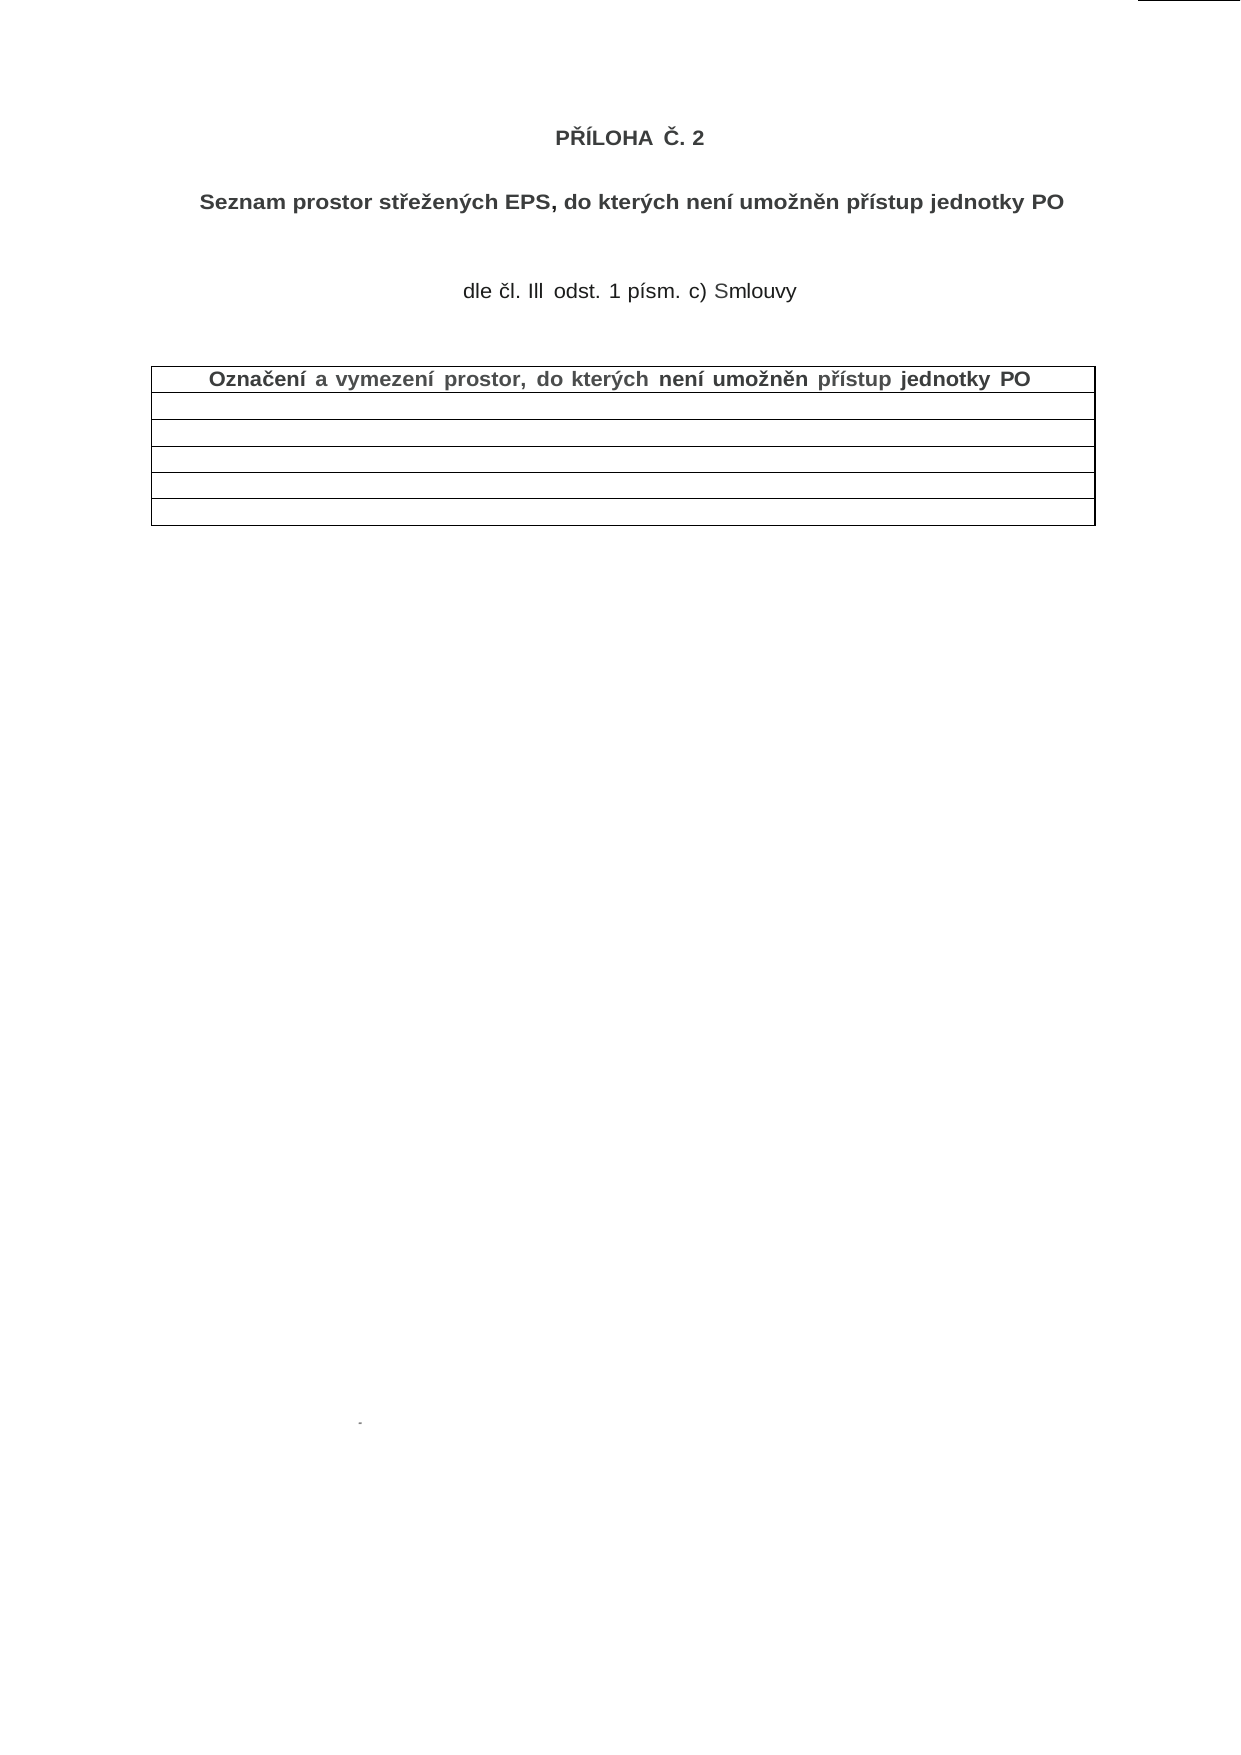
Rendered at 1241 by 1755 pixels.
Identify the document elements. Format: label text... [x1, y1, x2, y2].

text Seznam prostor střežených EPS, do kterých není umožněn přístup jednotky PO [133, 189, 1131, 213]
text dle čl. Ill odst. 1 písm. c) Smlouvy [133, 279, 1127, 303]
table_header Označení a vymezení prostor, do kterých není umožněn přístup jednotky PO [152, 367, 1094, 392]
table_cell [152, 447, 1094, 472]
table_cell [152, 393, 1094, 418]
table_cell [152, 499, 1094, 525]
table_cell [152, 420, 1094, 446]
subtitle PŘÍLOHA Č. 2 [133, 126, 1128, 150]
table_cell [152, 473, 1094, 498]
text - [358, 1414, 1241, 1431]
